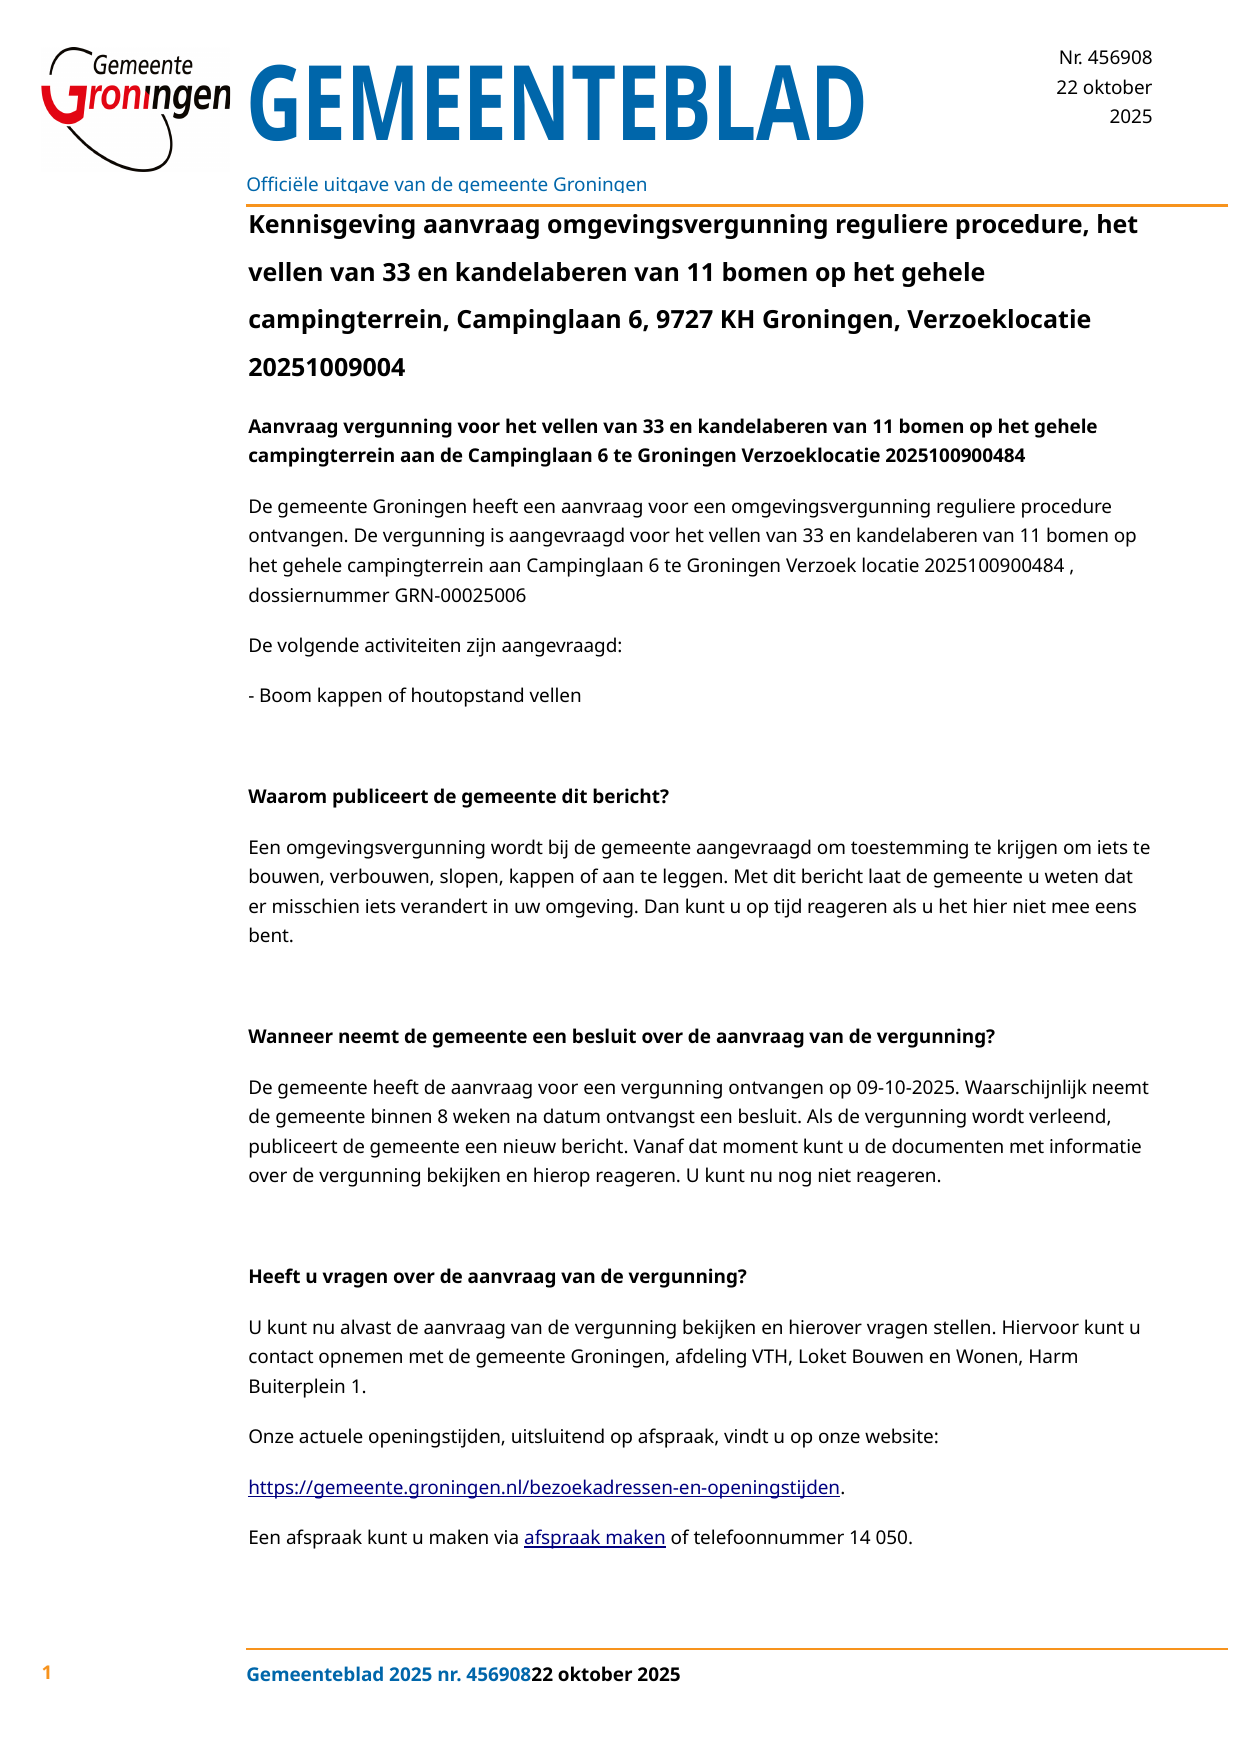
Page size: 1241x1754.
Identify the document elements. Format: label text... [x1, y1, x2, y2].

text De volgende activiteiten zijn aangevraagd: [248, 632, 1152, 658]
text Een afspraak kunt u maken via afspraak maken of telefoonnummer 14 050. [248, 1524, 1152, 1550]
text https://gemeente.groningen.nl/bezoekadressen-en-openingstijden. [248, 1474, 1152, 1500]
text Waarom publiceert de gemeente dit bericht? [248, 783, 1152, 809]
text Een omgevingsvergunning wordt bij de gemeente aangevraagd om toestemming te krijgen om iets te bouwen, verbouwen, slopen, kappen of aan te leggen. Met dit bericht laat de gemeente u weten dat er misschien iets verandert in uw omgeving. Dan kunt u op tijd reageren als u het hier niet mee eens bent. [248, 834, 1152, 948]
text U kunt nu alvast de aanvraag van de vergunning bekijken en hierover vragen stellen. Hiervoor kunt u contact opnemen met de gemeente Groningen, afdeling VTH, Loket Bouwen en Wonen, Harm Buiterplein 1. [248, 1314, 1152, 1399]
text Kennisgeving aanvraag omgevingsvergunning reguliere procedure, het vellen van 33 en kandelaberen van 11 bomen op het gehele campingterrein, Campinglaan 6, 9727 KH Groningen, Verzoeklocatie 20251009004 [248, 207, 1152, 384]
picture [41, 47, 231, 172]
text Heeft u vragen over de aanvraag van de vergunning? [248, 1263, 1152, 1289]
text Wanneer neemt de gemeente een besluit over de aanvraag van de vergunning? [248, 1023, 1152, 1049]
text Onze actuele openingstijden, uitsluitend op afspraak, vindt u op onze website: [248, 1423, 1152, 1449]
text - Boom kappen of houtopstand vellen [248, 683, 1152, 708]
text Aanvraag vergunning voor het vellen van 33 en kandelaberen van 11 bomen op het gehele campingterrein aan de Campinglaan 6 te Groningen Verzoeklocatie 2025100900484 [248, 413, 1152, 468]
text De gemeente heeft de aanvraag voor een vergunning ontvangen op 09-10-2025. Waarschijnlijk neemt de gemeente binnen 8 weken na datum ontvangst een besluit. Als de vergunning wordt verleend, publiceert de gemeente een nieuw bericht. Vanaf dat moment kunt u de documenten met informatie over de vergunning bekijken en hierop reageren. U kunt nu nog niet reageren. [248, 1074, 1152, 1188]
text De gemeente Groningen heeft een aanvraag voor een omgevingsvergunning reguliere procedure ontvangen. De vergunning is aangevraagd voor het vellen van 33 en kandelaberen van 11 bomen op het gehele campingterrein aan Campinglaan 6 te Groningen Verzoek locatie 2025100900484 , dossiernummer GRN-00025006 [248, 493, 1152, 608]
